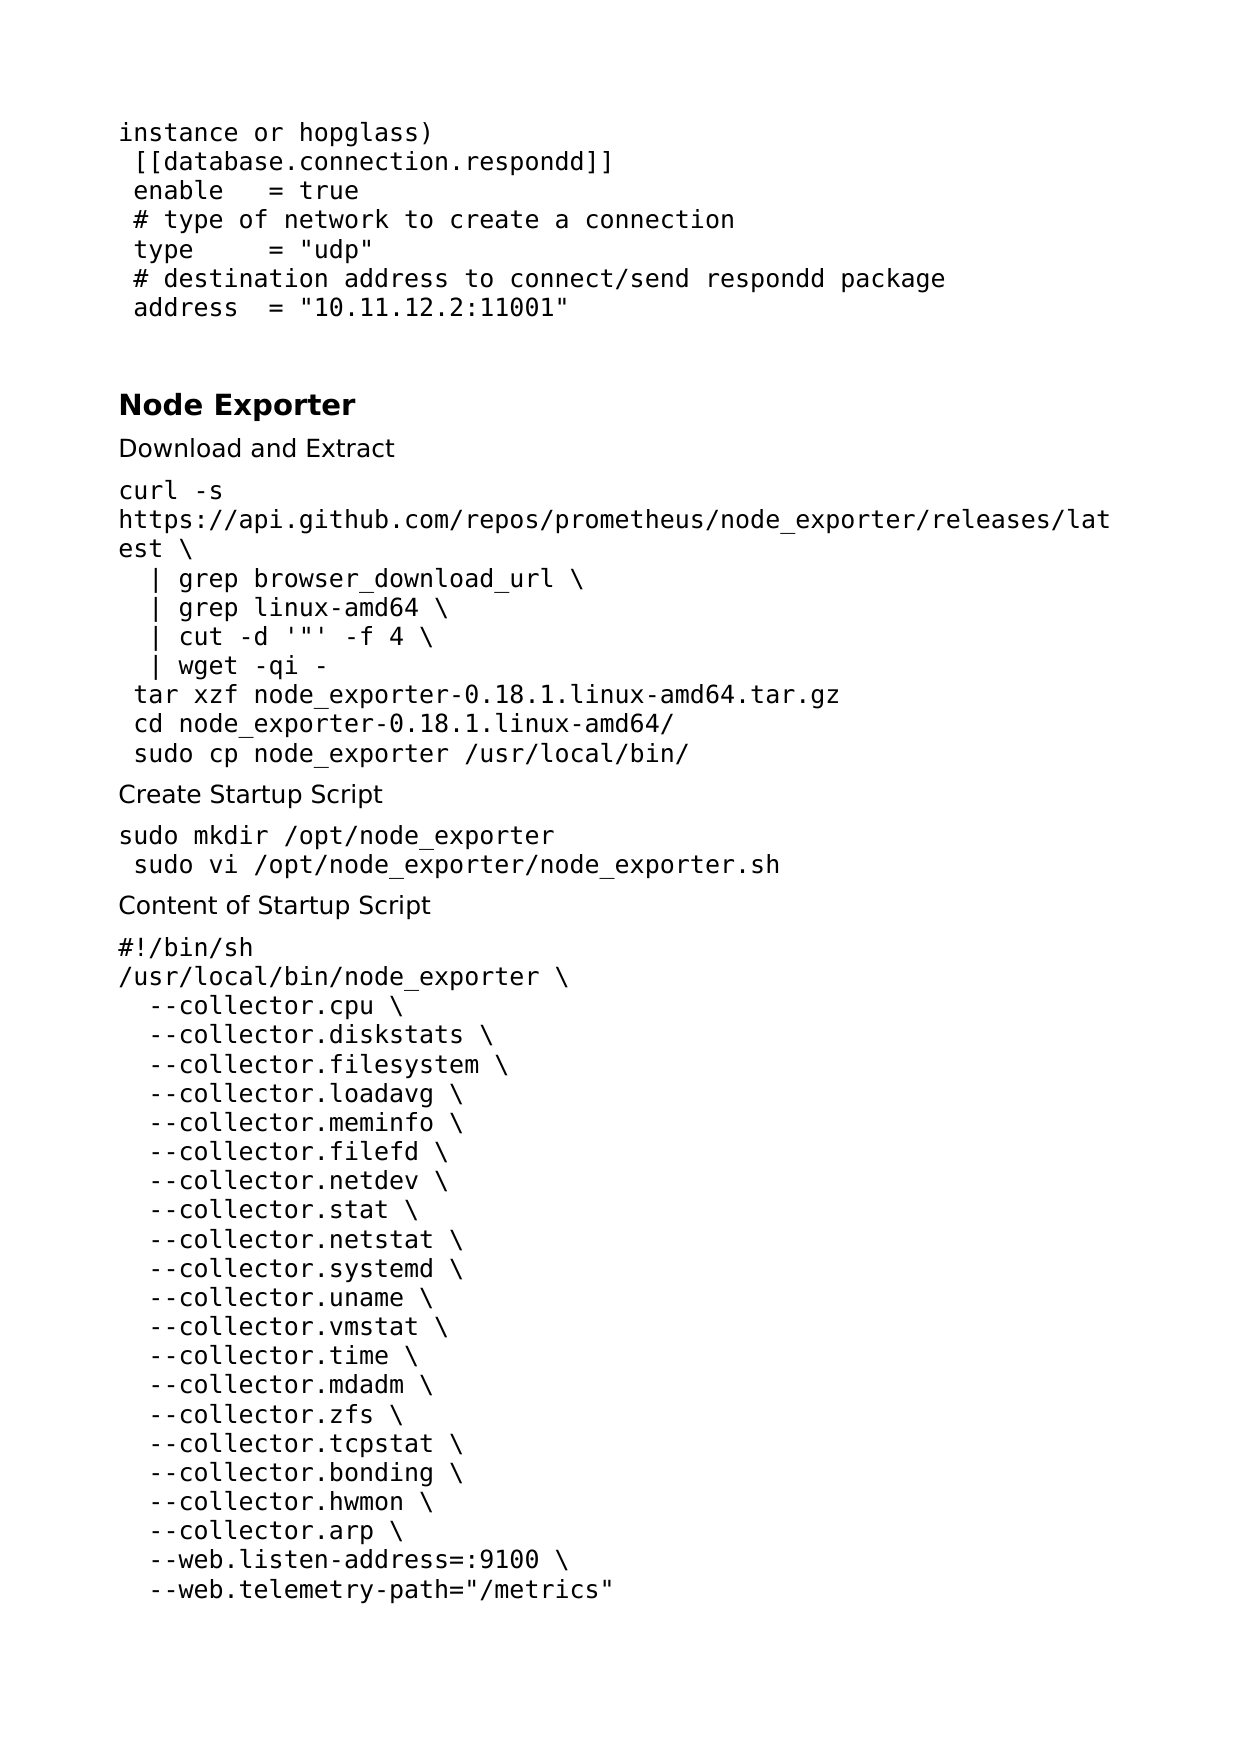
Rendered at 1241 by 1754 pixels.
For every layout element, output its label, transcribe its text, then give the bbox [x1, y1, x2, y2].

subtitle Node Exporter [118, 388, 1122, 422]
text sudo mkdir /opt/node_exporter sudo vi /opt/node_exporter/node_exporter.sh [118, 821, 1122, 880]
text #!/bin/sh /usr/local/bin/node_exporter \ --collector.cpu \ --collector.diskstats \ --collector.filesystem \ --collector.loadavg \ --collector.meminfo \ --collector.filefd \ --collector.netdev \ --collector.stat \ --collector.netstat \ --collector.systemd \ --collector.uname \ --collector.vmstat \ --collector.time \ --collector.mdadm \ --collector.zfs \ --collector.tcpstat \ --collector.bonding \ --collector.hwmon \ --collector.arp \ --web.listen-address=:9100 \ --web.telemetry-path="/metrics" [118, 933, 1122, 1604]
text Download and Extract [118, 435, 1122, 464]
text Content of Startup Script [118, 892, 1122, 921]
text instance or hopglass) [[database.connection.respondd]] enable = true # type of network to create a connection type = "udp" # destination address to connect/send respondd package address = "10.11.12.2:11001" [118, 118, 1122, 351]
text curl -s https://api.github.com/repos/prometheus/node_exporter/releases/latest \ | grep browser_download_url \ | grep linux-amd64 \ | cut -d '"' -f 4 \ | wget -qi - tar xzf node_exporter-0.18.1.linux-amd64.tar.gz cd node_exporter-0.18.1.linux-amd64/ sudo cp node_exporter /usr/local/bin/ [118, 476, 1122, 768]
text Create Startup Script [118, 780, 1122, 809]
